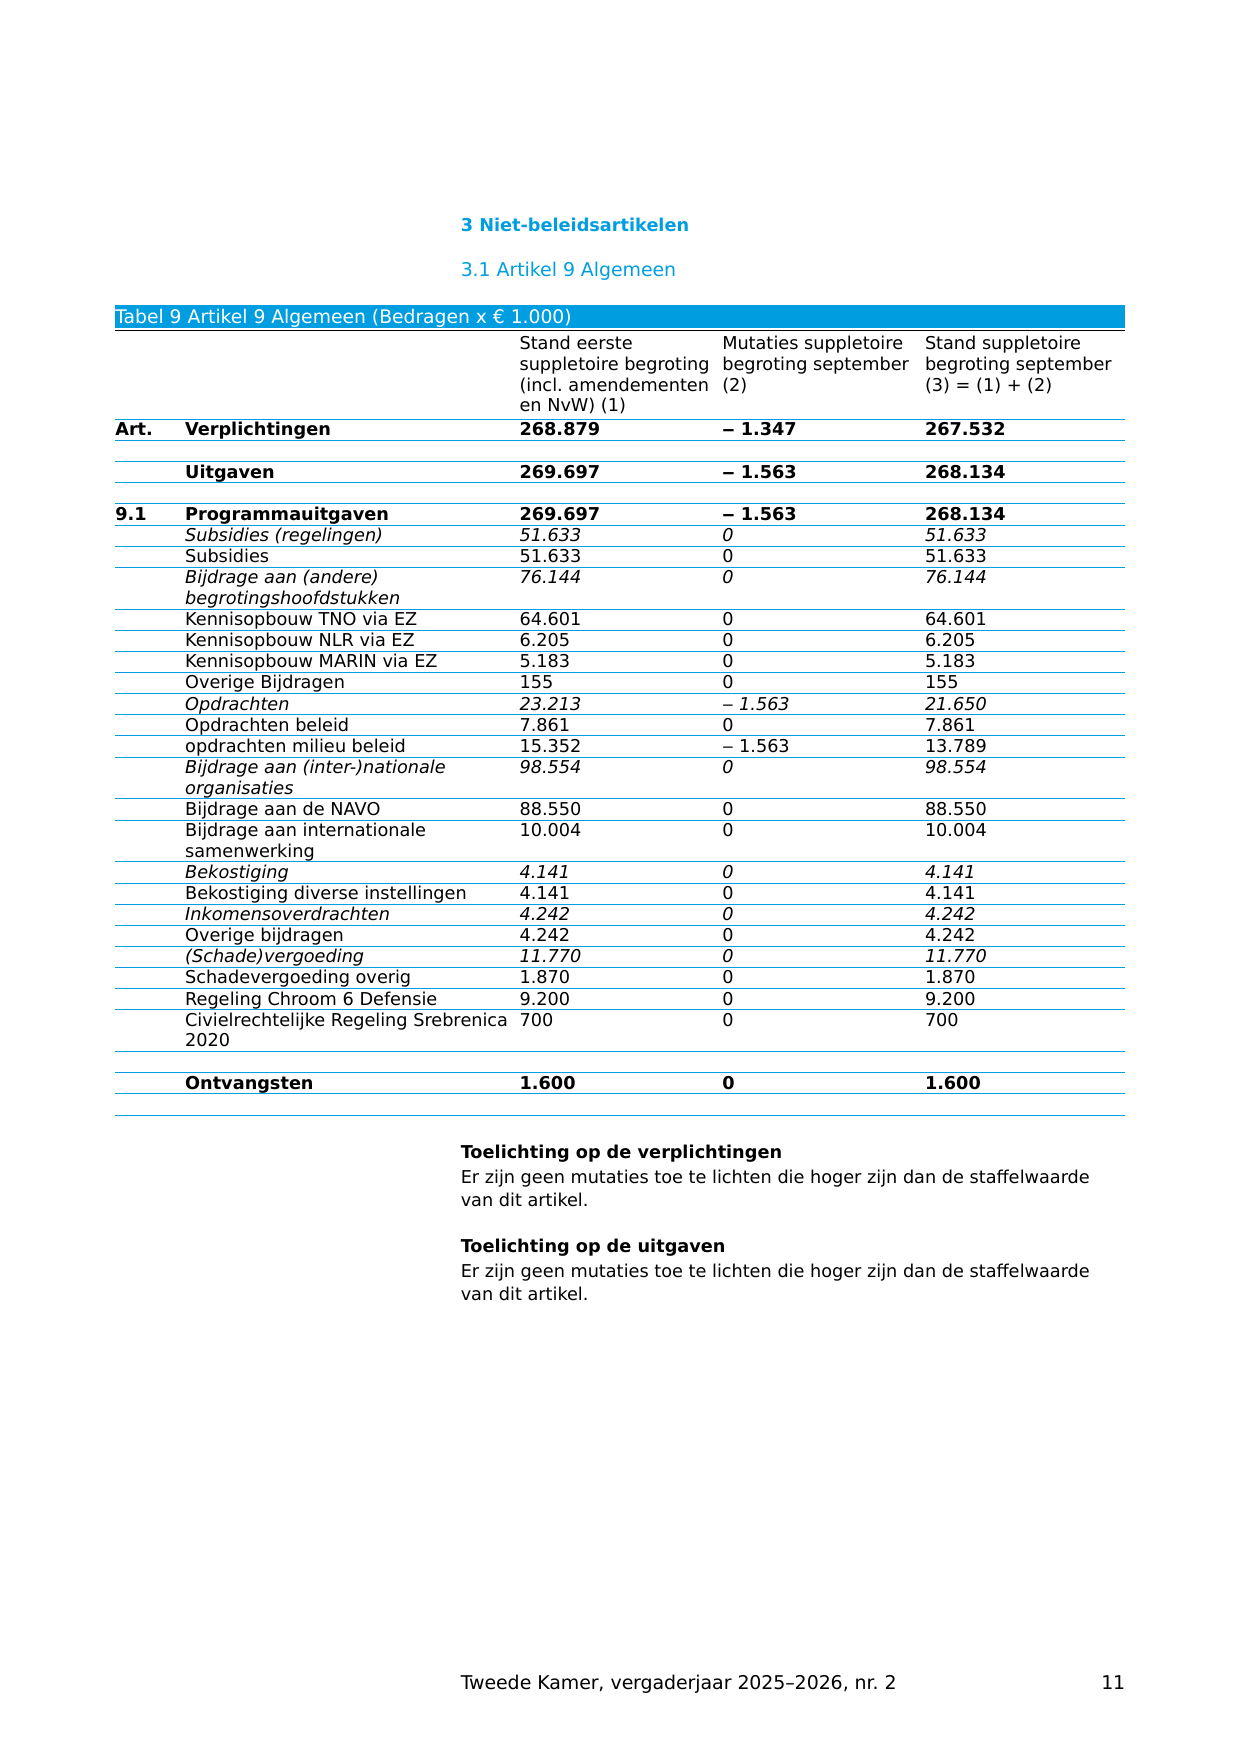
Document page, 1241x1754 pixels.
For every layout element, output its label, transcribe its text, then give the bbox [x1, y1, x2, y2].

table_cell [922, 483, 1125, 503]
table_cell 268.134 [922, 462, 1125, 482]
table_cell 269.697 [516, 462, 719, 482]
table_cell ‒ 1.563 [719, 694, 922, 714]
table_cell Kennisopbouw NLR via EZ [182, 631, 516, 651]
table_cell 0 [719, 968, 922, 988]
table_cell 5.183 [922, 652, 1125, 672]
table_cell 0 [719, 652, 922, 672]
table_cell 0 [719, 1010, 922, 1051]
table_cell 4.141 [922, 884, 1125, 903]
table_cell [115, 715, 182, 735]
table_cell 88.550 [922, 799, 1125, 819]
table_cell 5.183 [516, 652, 719, 672]
table_cell [115, 652, 182, 672]
text Er zijn geen mutaties toe te lichten die hoger zijn dan de staffelwaarde van dit artikel. [461, 1259, 1125, 1304]
title 3.1 Artikel 9 Algemeen [461, 259, 1125, 281]
table_cell Opdrachten [182, 694, 516, 714]
table_cell [182, 1094, 516, 1114]
table_cell [115, 1010, 182, 1051]
table_cell 0 [719, 631, 922, 651]
table_cell ‒ 1.347 [719, 420, 922, 440]
table_cell Regeling Chroom 6 Defensie [182, 989, 516, 1009]
table_cell Schadevergoeding overig [182, 968, 516, 988]
table_cell 155 [922, 673, 1125, 693]
table_cell [719, 483, 922, 503]
text Er zijn geen mutaties toe te lichten die hoger zijn dan de staffelwaarde van dit artikel. [461, 1165, 1125, 1211]
table_cell 0 [719, 947, 922, 967]
table_cell [115, 884, 182, 903]
table_cell [115, 631, 182, 651]
table_cell Programmauitgaven [182, 504, 516, 524]
table_cell [115, 462, 182, 482]
table_cell 51.633 [922, 526, 1125, 546]
table_cell Bijdrage aan (inter-)nationale organisaties [182, 758, 516, 798]
table_cell Stand eerste suppletoire begroting (incl. amendementen en NvW) (1) [516, 331, 719, 419]
table_cell 51.633 [516, 526, 719, 546]
table_cell [922, 1094, 1125, 1114]
table_cell 9.1 [115, 504, 182, 524]
table_cell Bekostiging diverse instellingen [182, 884, 516, 903]
table_cell Subsidies (regelingen) [182, 526, 516, 546]
table_cell [719, 441, 922, 461]
table_cell 4.141 [516, 862, 719, 882]
table_cell 269.697 [516, 504, 719, 524]
text Toelichting op de verplichtingen [461, 1140, 1125, 1163]
table_cell 6.205 [516, 631, 719, 651]
table_cell 4.242 [516, 926, 719, 946]
table_cell Uitgaven [182, 462, 516, 482]
table_cell 10.004 [516, 821, 719, 861]
table_cell 267.532 [922, 420, 1125, 440]
table_cell 21.650 [922, 694, 1125, 714]
table_cell [182, 331, 516, 419]
table_cell [719, 1052, 922, 1072]
table_cell 7.861 [922, 715, 1125, 735]
table_cell Kennisopbouw MARIN via EZ [182, 652, 516, 672]
table_cell Overige bijdragen [182, 926, 516, 946]
table_cell 0 [719, 884, 922, 903]
table_cell (Schade)vergoeding [182, 947, 516, 967]
table_cell [922, 441, 1125, 461]
table_cell [115, 568, 182, 608]
table_cell [115, 736, 182, 757]
table_cell 0 [719, 526, 922, 546]
table_cell Overige Bijdragen [182, 673, 516, 693]
table_cell 4.242 [922, 905, 1125, 925]
table_cell 76.144 [516, 568, 719, 608]
table_cell 51.633 [516, 547, 719, 567]
table_cell ‒ 1.563 [719, 504, 922, 524]
table_cell 0 [719, 568, 922, 608]
table_cell 51.633 [922, 547, 1125, 567]
table_cell 0 [719, 799, 922, 819]
table_cell 0 [719, 905, 922, 925]
table_cell 15.352 [516, 736, 719, 757]
table_cell 4.141 [922, 862, 1125, 882]
table_cell 7.861 [516, 715, 719, 735]
table_cell [115, 526, 182, 546]
table_cell [516, 1094, 719, 1114]
table_cell 1.870 [516, 968, 719, 988]
table_cell 0 [719, 673, 922, 693]
table_cell 0 [719, 715, 922, 735]
table_cell 64.601 [516, 610, 719, 630]
table_cell Bijdrage aan internationale samenwerking [182, 821, 516, 861]
table_cell [516, 1052, 719, 1072]
table_cell 0 [719, 547, 922, 567]
table_cell 11.770 [516, 947, 719, 967]
table_cell [115, 821, 182, 861]
table_cell 268.134 [922, 504, 1125, 524]
table_cell [115, 547, 182, 567]
table_cell Inkomensoverdrachten [182, 905, 516, 925]
table_cell [115, 1052, 182, 1072]
table_cell Bijdrage aan (andere) begrotingshoofdstukken [182, 568, 516, 608]
table_cell [115, 799, 182, 819]
table_cell [516, 441, 719, 461]
table_cell 9.200 [516, 989, 719, 1009]
table_cell [182, 483, 516, 503]
table_cell opdrachten milieu beleid [182, 736, 516, 757]
table_cell 1.600 [922, 1073, 1125, 1093]
table_cell Verplichtingen [182, 420, 516, 440]
table_cell 1.600 [516, 1073, 719, 1093]
table_cell 13.789 [922, 736, 1125, 757]
table_cell Mutaties suppletoire begroting september (2) [719, 331, 922, 419]
table_cell [115, 694, 182, 714]
table_cell [115, 673, 182, 693]
table_cell Opdrachten beleid [182, 715, 516, 735]
table_cell [115, 862, 182, 882]
title 3 Niet-beleidsartikelen [461, 213, 1125, 236]
table_cell 4.242 [922, 926, 1125, 946]
table_cell [115, 1094, 182, 1114]
table_cell [115, 441, 182, 461]
table_cell Civielrechtelijke Regeling Srebrenica 2020 [182, 1010, 516, 1051]
table_cell Bijdrage aan de NAVO [182, 799, 516, 819]
table_cell 11.770 [922, 947, 1125, 967]
table_cell 268.879 [516, 420, 719, 440]
table_cell 0 [719, 610, 922, 630]
table_cell [115, 1073, 182, 1093]
table_cell 4.242 [516, 905, 719, 925]
table_cell Ontvangsten [182, 1073, 516, 1093]
table_cell [115, 331, 182, 419]
table_cell [516, 483, 719, 503]
table_cell [115, 989, 182, 1009]
table_cell 700 [922, 1010, 1125, 1051]
table_cell 0 [719, 989, 922, 1009]
table_cell 0 [719, 821, 922, 861]
table_cell 98.554 [922, 758, 1125, 798]
table_cell [115, 947, 182, 967]
table_cell 23.213 [516, 694, 719, 714]
table_cell 0 [719, 926, 922, 946]
table_cell 700 [516, 1010, 719, 1051]
table_cell [115, 610, 182, 630]
table_cell [115, 905, 182, 925]
table_cell [115, 968, 182, 988]
table_cell [922, 1052, 1125, 1072]
table_cell Stand suppletoire begroting september (3) = (1) + (2) [922, 331, 1125, 419]
table_cell [182, 1052, 516, 1072]
table_cell 4.141 [516, 884, 719, 903]
table_cell [115, 758, 182, 798]
table_cell [115, 483, 182, 503]
table_cell 0 [719, 1073, 922, 1093]
table_cell 88.550 [516, 799, 719, 819]
table_cell Subsidies [182, 547, 516, 567]
table_cell 0 [719, 862, 922, 882]
table_cell Art. [115, 420, 182, 440]
table_cell 6.205 [922, 631, 1125, 651]
table_cell 98.554 [516, 758, 719, 798]
table_cell ‒ 1.563 [719, 736, 922, 757]
table_cell [182, 441, 516, 461]
table_cell Bekostiging [182, 862, 516, 882]
table_cell 10.004 [922, 821, 1125, 861]
table_cell [719, 1094, 922, 1114]
table_cell 1.870 [922, 968, 1125, 988]
table_cell 9.200 [922, 989, 1125, 1009]
table_cell ‒ 1.563 [719, 462, 922, 482]
table_cell Kennisopbouw TNO via EZ [182, 610, 516, 630]
table_cell 64.601 [922, 610, 1125, 630]
table_cell 0 [719, 758, 922, 798]
table_cell 76.144 [922, 568, 1125, 608]
table_cell 155 [516, 673, 719, 693]
table_cell [115, 926, 182, 946]
text Toelichting op de uitgaven [461, 1234, 1125, 1257]
